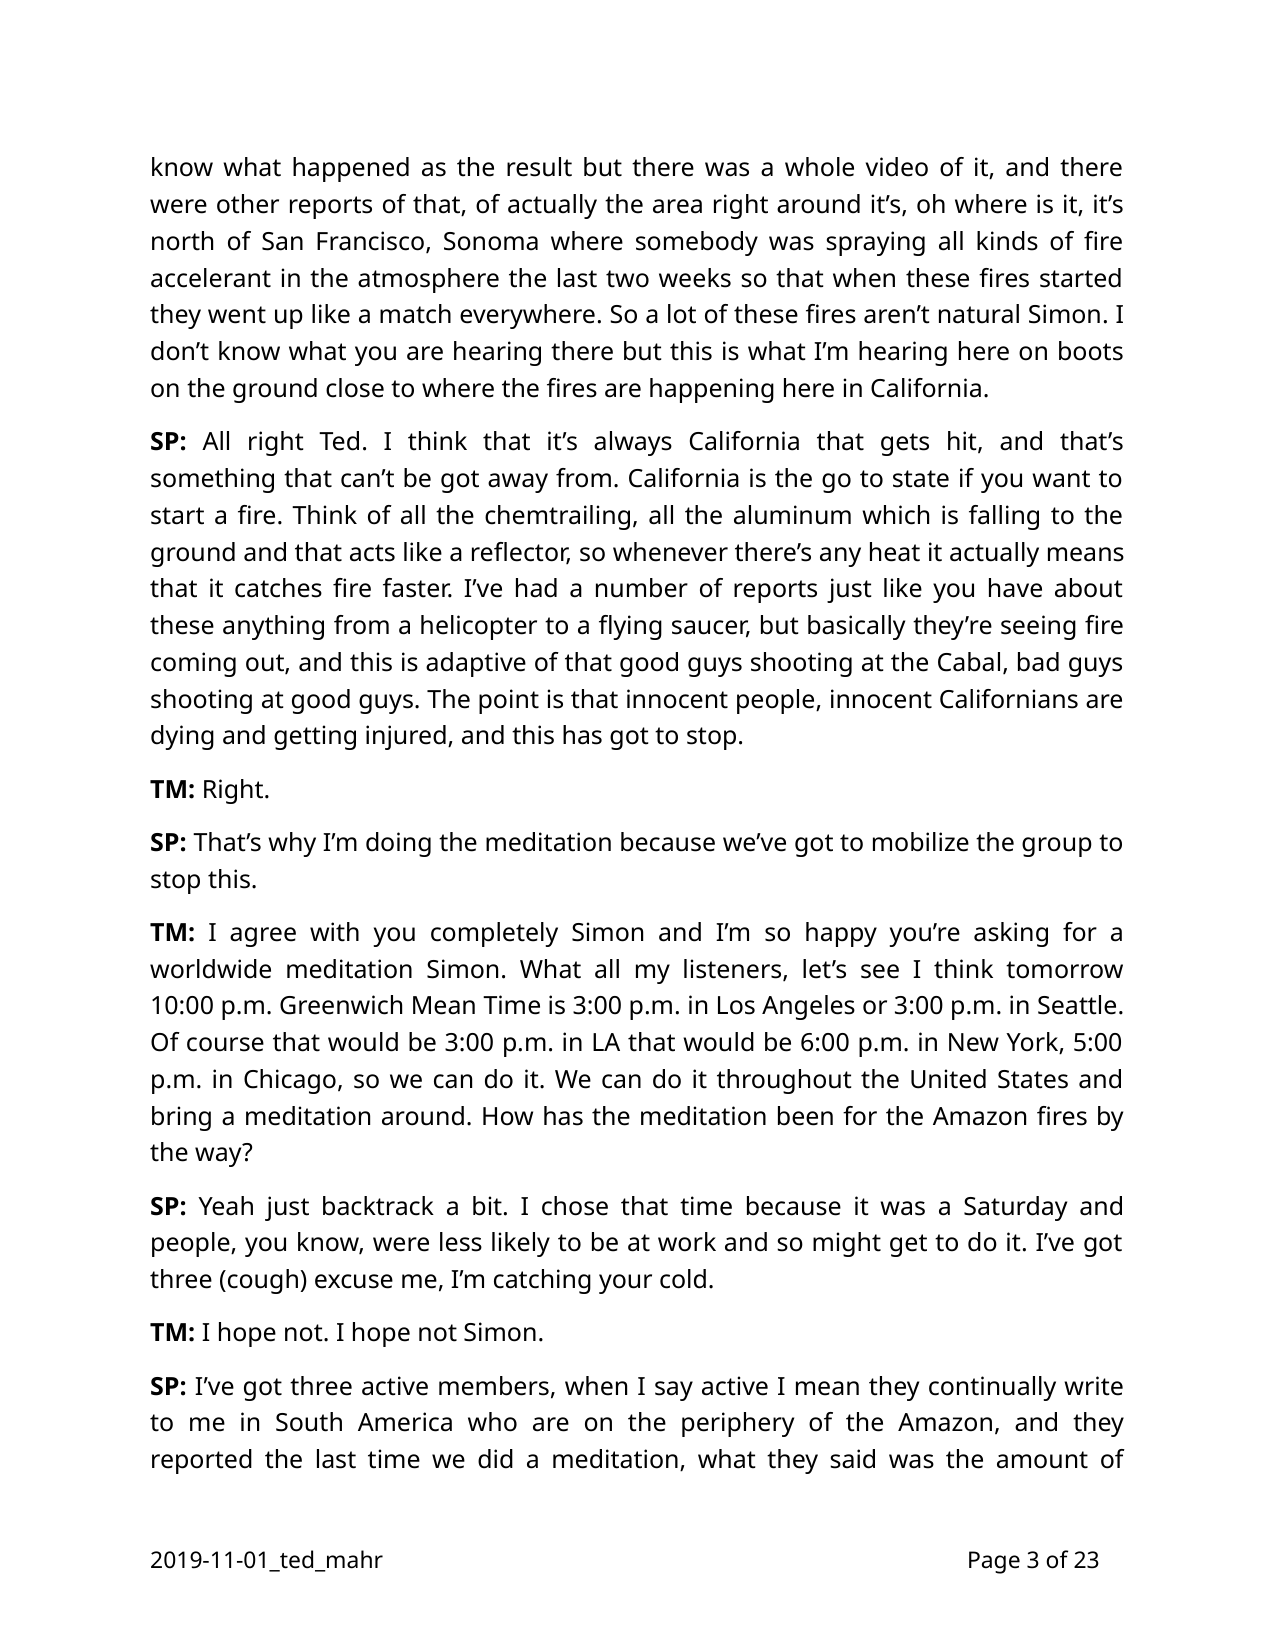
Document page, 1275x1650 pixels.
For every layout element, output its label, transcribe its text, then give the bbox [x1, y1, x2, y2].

text TM: I hope not. I hope not Simon. [150, 1315, 1125, 1349]
text SP: That’s why I’m doing the meditation because we’ve got to mobilize the group to stop this. [150, 824, 1125, 895]
text SP: Yeah just backtrack a bit. I chose that time because it was a Saturday and people, you know, were less likely to be at work and so might get to do it. I’ve got three (cough) excuse me, I’m catching your cold. [150, 1188, 1125, 1296]
text know what happened as the result but there was a whole video of it, and there were other reports of that, of actually the area right around it’s, oh where is it, it’s north of San Francisco, Sonoma where somebody was spraying all kinds of fire accelerant in the atmosphere the last two weeks so that when these fires started they went up like a match everywhere. So a lot of these fires aren’t natural Simon. I don’t know what you are hearing there but this is what I’m hearing here on boots on the ground close to where the fires are happening here in California. [150, 150, 1125, 405]
text TM: I agree with you completely Simon and I’m so happy you’re asking for a worldwide meditation Simon. What all my listeners, let’s see I think tomorrow 10:00 p.m. Greenwich Mean Time is 3:00 p.m. in Los Angeles or 3:00 p.m. in Seattle. Of course that would be 3:00 p.m. in LA that would be 6:00 p.m. in New York, 5:00 p.m. in Chicago, so we can do it. We can do it throughout the United States and bring a meditation around. How has the meditation been for the Amazon fires by the way? [150, 914, 1125, 1169]
text TM: Right. [150, 771, 1125, 805]
text SP: All right Ted. I think that it’s always California that gets hit, and that’s something that can’t be got away from. California is the go to state if you want to start a fire. Think of all the chemtrailing, all the aluminum which is falling to the ground and that acts like a reflector, so whenever there’s any heat it actually means that it catches fire faster. I’ve had a number of reports just like you have about these anything from a helicopter to a flying saucer, but basically they’re seeing fire coming out, and this is adaptive of that good guys shooting at the Cabal, bad guys shooting at good guys. The point is that innocent people, innocent Californians are dying and getting injured, and this has got to stop. [150, 424, 1125, 752]
text SP: I’ve got three active members, when I say active I mean they continually write to me in South America who are on the periphery of the Amazon, and they reported the last time we did a meditation, what they said was the amount of [150, 1368, 1125, 1476]
